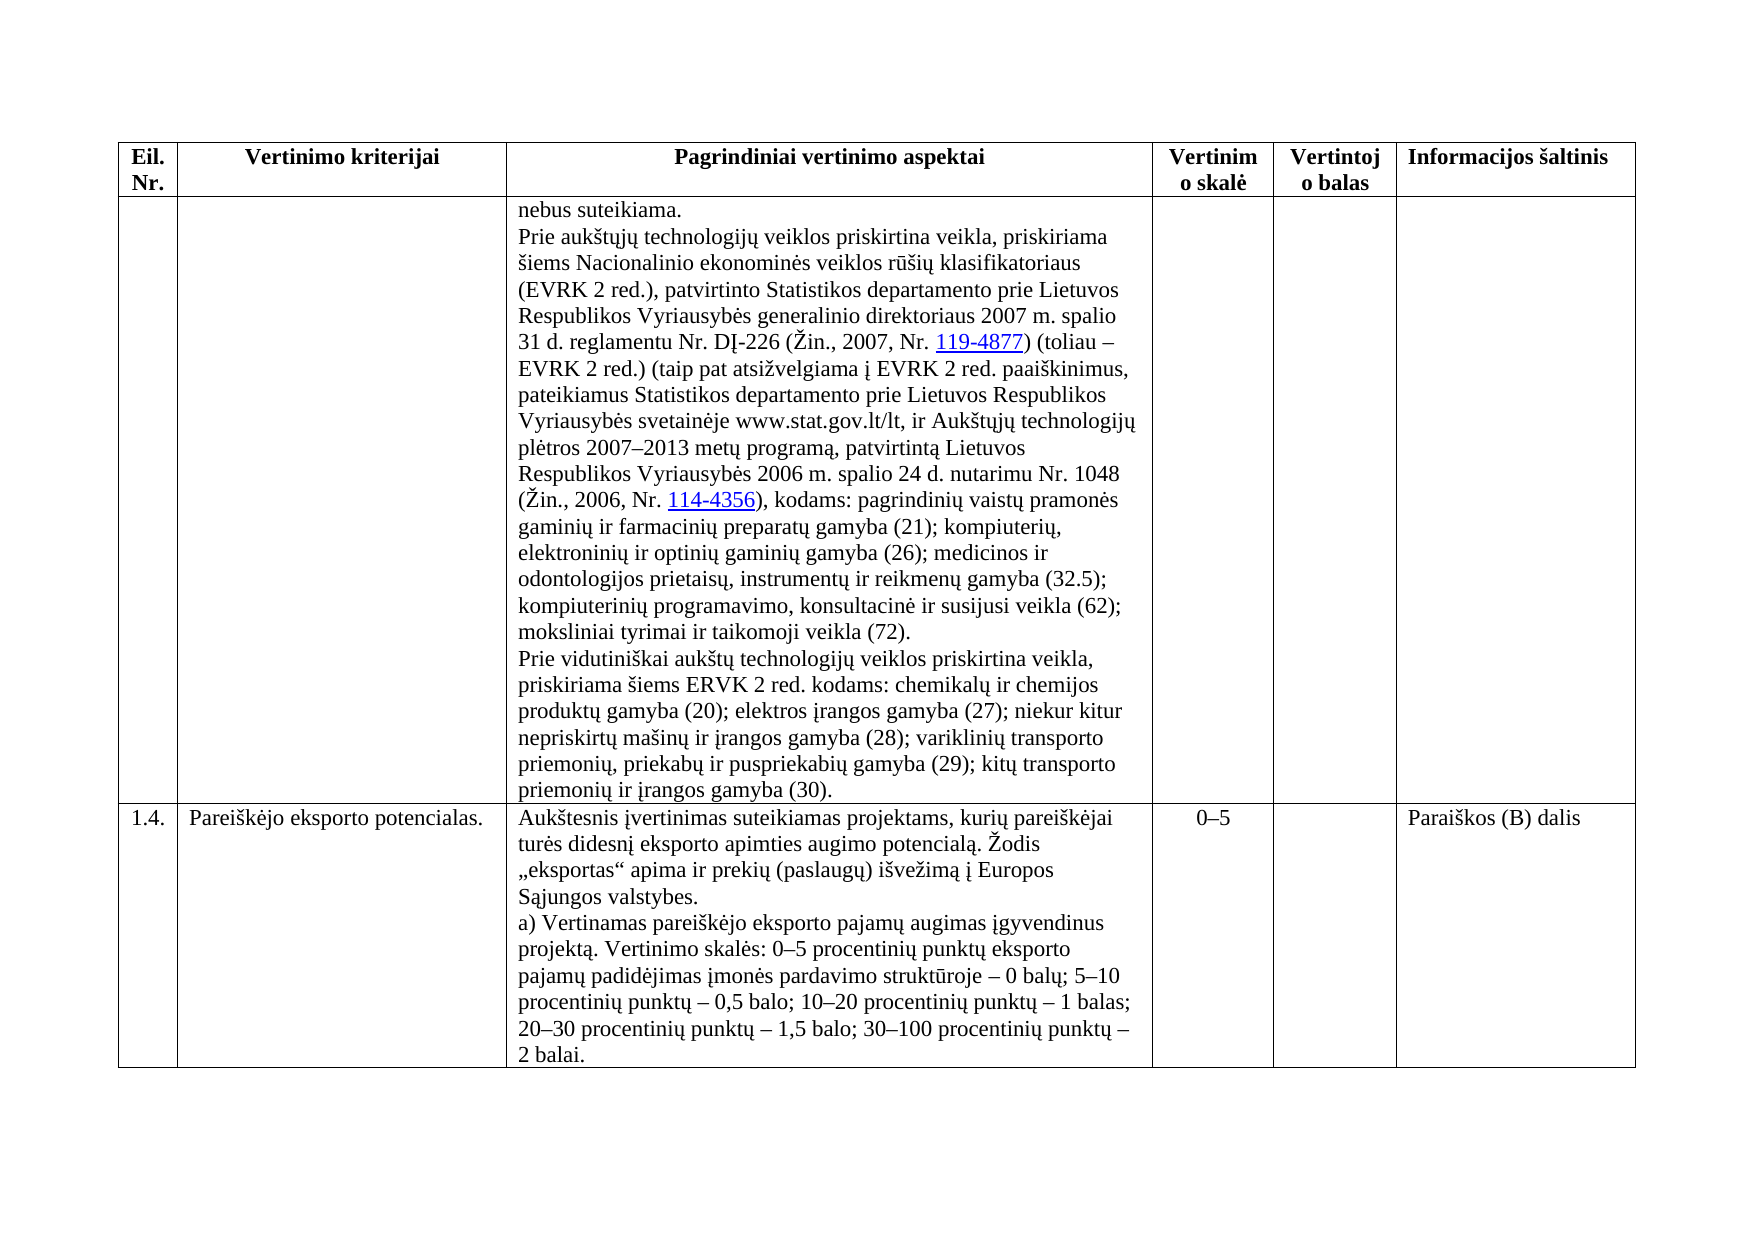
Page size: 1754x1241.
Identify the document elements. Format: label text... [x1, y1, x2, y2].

table_header Eil. Nr. [119, 143, 177, 196]
table_cell [178, 197, 506, 803]
table_cell [119, 197, 177, 803]
table_header Pagrindiniai vertinimo aspektai [507, 143, 1152, 196]
table_cell [1274, 804, 1396, 1067]
table_cell 1.4. [119, 804, 177, 1067]
table_cell [1397, 197, 1635, 803]
table_header Informacijos šaltinis [1397, 143, 1635, 196]
table_cell Aukštesnis įvertinimas suteikiamas projektams, kurių pareiškėjai turės didesnį eksporto apimties augimo potencialą. Žodis „eksportas“ apima ir prekių (paslaugų) išvežimą į Europos Sąjungos valstybes. a) Vertinamas pareiškėjo eksporto pajamų augimas įgyvendinus projektą. Vertinimo skalės: 0–5 procentinių punktų eksporto pajamų padidėjimas įmonės pardavimo struktūroje – 0 balų; 5–10 procentinių punktų – 0,5 balo; 10–20 procentinių punktų – 1 balas; 20–30 procentinių punktų – 1,5 balo; 30–100 procentinių punktų – 2 balai. [507, 804, 1152, 1067]
table_cell 0–5 [1153, 804, 1273, 1067]
table_cell Pareiškėjo eksporto potencialas. [178, 804, 506, 1067]
table_header Vertinimo skalė [1153, 143, 1273, 196]
table_cell Paraiškos (B) dalis [1397, 804, 1635, 1067]
table_cell nebus suteikiama. Prie aukštųjų technologijų veiklos priskirtina veikla, priskiriama šiems Nacionalinio ekonominės veiklos rūšių klasifikatoriaus (EVRK 2 red.), patvirtinto Statistikos departamento prie Lietuvos Respublikos Vyriausybės generalinio direktoriaus 2007 m. spalio 31 d. reglamentu Nr. DĮ-226 (Žin., 2007, Nr. 119-4877) (toliau – EVRK 2 red.) (taip pat atsižvelgiama į EVRK 2 red. paaiškinimus, pateikiamus Statistikos departamento prie Lietuvos Respublikos Vyriausybės svetainėje www.stat.gov.lt/lt, ir Aukštųjų technologijų plėtros 2007–2013 metų programą, patvirtintą Lietuvos Respublikos Vyriausybės 2006 m. spalio 24 d. nutarimu Nr. 1048 (Žin., 2006, Nr. 114-4356), kodams: pagrindinių vaistų pramonės gaminių ir farmacinių preparatų gamyba (21); kompiuterių, elektroninių ir optinių gaminių gamyba (26); medicinos ir odontologijos prietaisų, instrumentų ir reikmenų gamyba (32.5); kompiuterinių programavimo, konsultacinė ir susijusi veikla (62); moksliniai tyrimai ir taikomoji veikla (72). Prie vidutiniškai aukštų technologijų veiklos priskirtina veikla, priskiriama šiems ERVK 2 red. kodams: chemikalų ir chemijos produktų gamyba (20); elektros įrangos gamyba (27); niekur kitur nepriskirtų mašinų ir įrangos gamyba (28); variklinių transporto priemonių, priekabų ir puspriekabių gamyba (29); kitų transporto priemonių ir įrangos gamyba (30). [507, 197, 1152, 803]
table_cell [1153, 197, 1273, 803]
table_header Vertintojo balas [1274, 143, 1396, 196]
table_header Vertinimo kriterijai [178, 143, 506, 196]
table_cell [1274, 197, 1396, 803]
